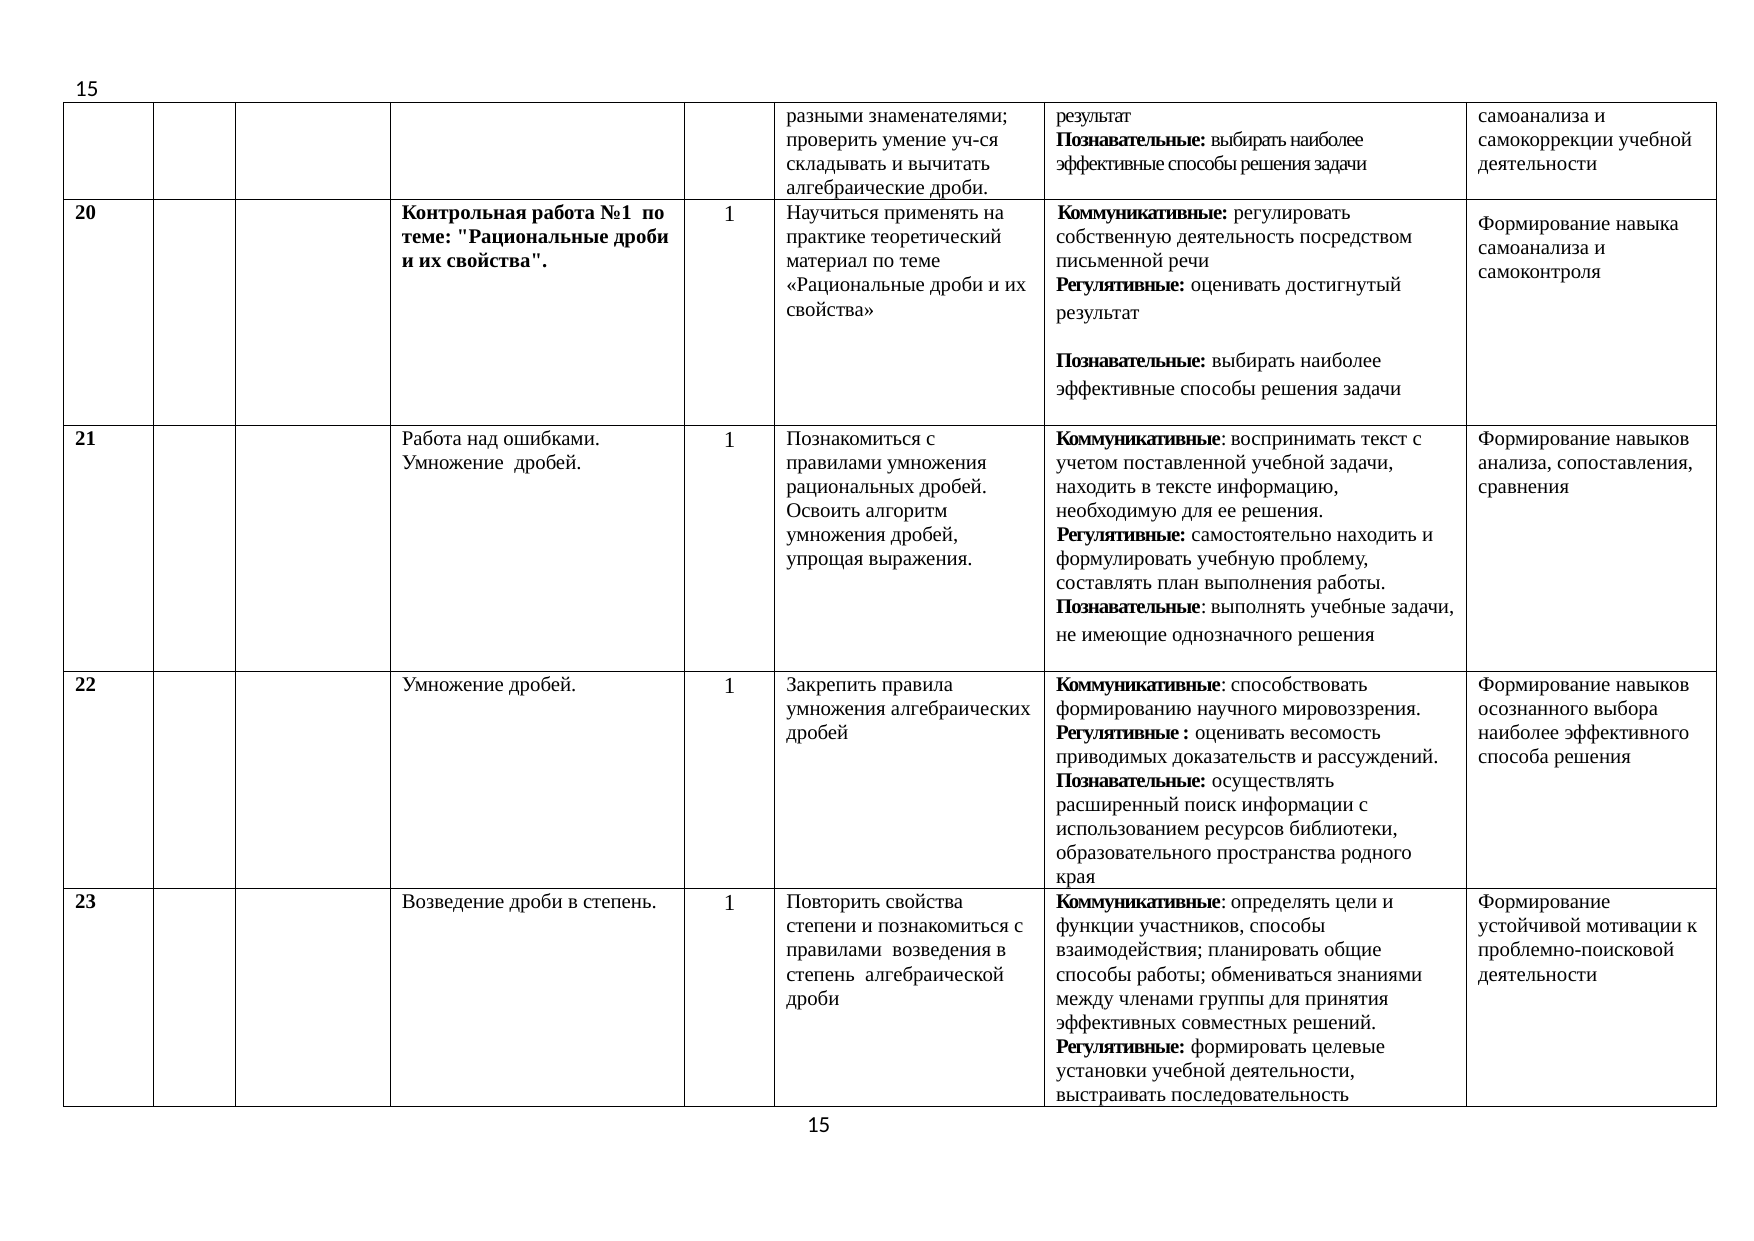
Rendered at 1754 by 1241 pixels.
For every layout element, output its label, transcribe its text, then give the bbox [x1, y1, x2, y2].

table_cell [64, 103, 153, 199]
table_cell 1 [685, 672, 774, 888]
table_cell Формирование навыка самоанализа и самоконтроля [1467, 200, 1716, 425]
table_cell [236, 103, 390, 199]
table_cell Возведение дроби в степень. [391, 889, 684, 1106]
table_cell Контрольная работа №1 по теме: "Рациональные дроби и их свойства". [391, 200, 684, 425]
table_cell [154, 426, 235, 671]
table_cell Коммуникативные: воспринимать текст с учетом поставленной учебной задачи, находить в тексте информацию, необходимую для ее решения. Регулятивные: самостоятельно находить и формулировать учебную проблему, составлять план выполнения работы. Познавательные: выполнять учебные задачи, не имеющие однозначного решения [1045, 426, 1466, 671]
table_cell 23 [64, 889, 153, 1106]
table_cell [154, 889, 235, 1106]
table_cell Умножение дробей. [391, 672, 684, 888]
table_cell Коммуникативные: регулировать собственную деятельность посредством письменной речи Регулятивные: оценивать достигнутый результат Познавательные: выбирать наиболее эффективные способы решения задачи [1045, 200, 1466, 425]
table_cell 1 [685, 200, 774, 425]
table_cell [154, 672, 235, 888]
table_cell 21 [64, 426, 153, 671]
table_cell [236, 672, 390, 888]
table_cell [154, 200, 235, 425]
table_cell Формирование навыков анализа, сопоставления, сравнения [1467, 426, 1716, 671]
table_cell Коммуникативные: способствовать формированию научного мировоззрения. Регулятивные : оценивать весомость приводимых доказательств и рассуждений. Познавательные: осуществлять расширенный поиск информации с использованием ресурсов библиотеки, образовательного пространства родного края [1045, 672, 1466, 888]
table_cell [391, 103, 684, 199]
table_cell 1 [685, 426, 774, 671]
table_cell Познакомиться с правилами умножения рациональных дробей. Освоить алгоритм умножения дробей, упрощая выражения. [775, 426, 1044, 671]
table_cell Работа над ошибками. Умножение дробей. [391, 426, 684, 671]
table_cell 1 [685, 889, 774, 1106]
table_cell разными знаменателями; проверить умение уч-ся складывать и вычитать алгебраические дроби. [775, 103, 1044, 199]
table_cell [236, 889, 390, 1106]
table_cell Закрепить правила умножения алгебраических дробей [775, 672, 1044, 888]
table_cell Коммуникативные: определять цели и функции участников, способы взаимодействия; планировать общие способы работы; обмениваться знаниями между членами группы для принятия эффективных совместных решений. Регулятивные: формировать целевые установки учебной деятельности, выстраивать последовательность [1045, 889, 1466, 1106]
table_cell [236, 200, 390, 425]
table_cell Формирование навыков осознанного выбора наиболее эффективного способа решения [1467, 672, 1716, 888]
table_cell Повторить свойства степени и познакомиться с правилами возведения в степень алгебраической дроби [775, 889, 1044, 1106]
table_cell 20 [64, 200, 153, 425]
table_cell Научиться применять на практике теоретический материал по теме «Рациональные дроби и их свойства» [775, 200, 1044, 425]
table_cell самоанализа и самокоррекции учебной деятельности [1467, 103, 1716, 199]
table_cell 22 [64, 672, 153, 888]
table_cell [236, 426, 390, 671]
table_cell Формирование устойчивой мотивации к проблемно-поисковой деятельности [1467, 889, 1716, 1106]
table_cell [685, 103, 774, 199]
table_cell [154, 103, 235, 199]
table_cell результат Познавательные: выбирать наиболее эффективные способы решения задачи [1045, 103, 1466, 199]
